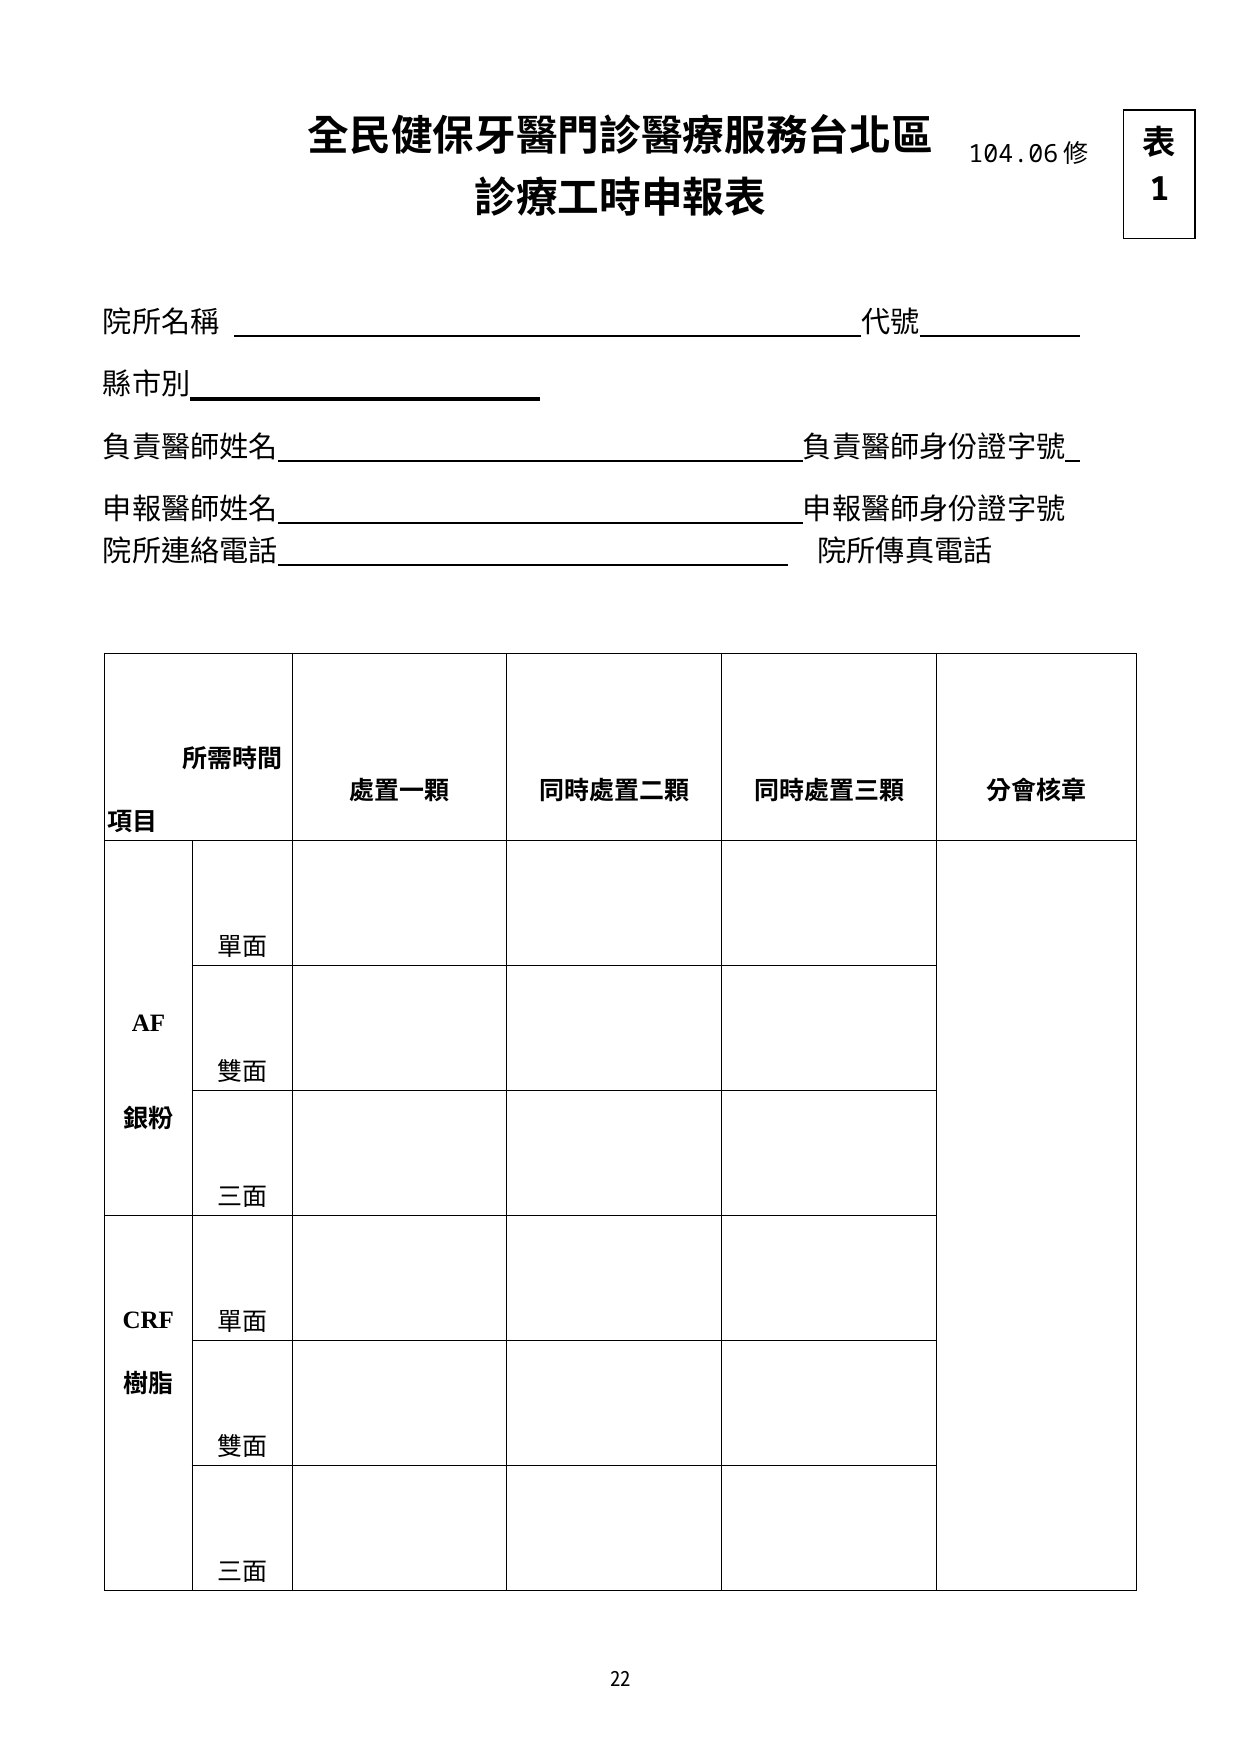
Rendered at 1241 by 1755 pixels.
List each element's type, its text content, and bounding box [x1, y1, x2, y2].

text 負責醫師姓名 負責醫師身份證字號 [103, 403, 1093, 465]
text 申報醫師姓名 申報醫師身份證字號 [103, 465, 1093, 528]
table_cell [722, 966, 936, 1090]
table_cell 單面 [193, 841, 292, 965]
table_cell [507, 966, 721, 1090]
text 全民健保牙醫門診醫療服務台北區 [148, 90, 1110, 173]
table_cell 雙面 [193, 966, 292, 1090]
text 表1 [1139, 118, 1179, 210]
table_cell [722, 841, 936, 965]
table_cell 三面 [193, 1091, 292, 1215]
table_cell 雙面 [193, 1341, 292, 1465]
table_cell [507, 1216, 721, 1340]
table_cell [507, 841, 721, 965]
table_cell [507, 1341, 721, 1465]
table_cell [722, 1466, 936, 1590]
text 院所連絡電話 院所傳真電話 [103, 528, 1093, 570]
table_cell [722, 1091, 936, 1215]
table_header 同時處置三顆 [722, 654, 936, 840]
table_header 處置一顆 [293, 654, 506, 840]
text [1124, 111, 1194, 238]
table_header 同時處置二顆 [507, 654, 721, 840]
table_cell [293, 1216, 506, 1340]
table_cell [722, 1216, 936, 1340]
table_cell [293, 966, 506, 1090]
table_cell [722, 1341, 936, 1465]
table_cell CRF 樹脂 [105, 1216, 192, 1590]
table_cell [293, 841, 506, 965]
table_cell [507, 1091, 721, 1215]
text 104.06修訂 [968, 132, 1095, 166]
text 院所名稱 代號 縣市別 [103, 278, 1093, 403]
table_cell [293, 1091, 506, 1215]
text 診療工時申報表 [148, 153, 1093, 215]
table_header 所需時間項目 [105, 654, 292, 840]
table_cell 三面 [193, 1466, 292, 1590]
table_cell [293, 1466, 506, 1590]
table_cell 單面 [193, 1216, 292, 1340]
table_cell AF 銀粉 [105, 841, 192, 1215]
table_header 分會核章 [937, 654, 1136, 840]
table_cell [937, 841, 1136, 1590]
table_cell [507, 1466, 721, 1590]
table_cell [293, 1341, 506, 1465]
